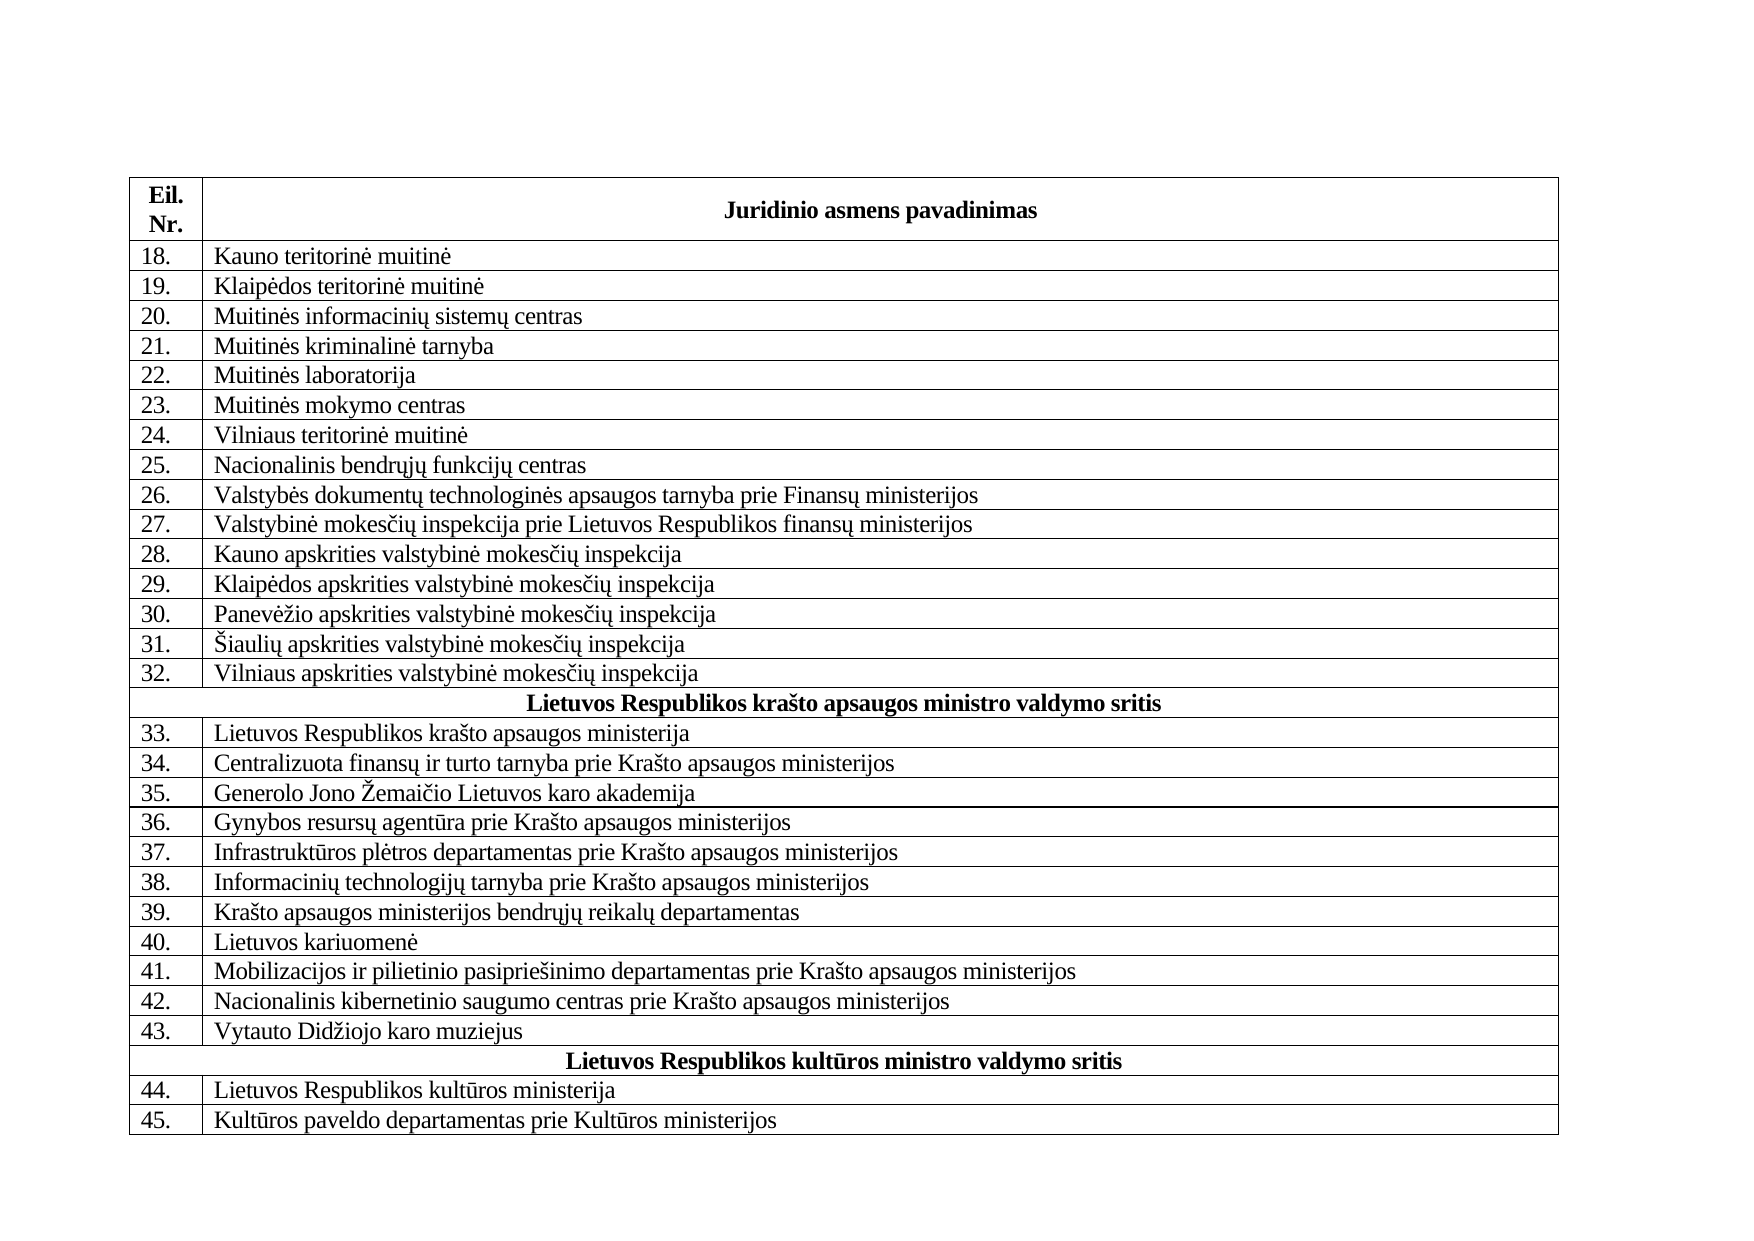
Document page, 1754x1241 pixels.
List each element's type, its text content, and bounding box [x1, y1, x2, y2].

table_cell 35. [130, 778, 202, 806]
table_cell 24. [130, 420, 202, 449]
table_cell 22. [130, 361, 202, 389]
table_cell 21. [130, 331, 202, 359]
table_cell 42. [130, 986, 202, 1015]
table_cell Vytauto Didžiojo karo muziejus [203, 1016, 1558, 1045]
table_cell 29. [130, 569, 202, 598]
table_header Juridinio asmens pavadinimas [203, 178, 1558, 240]
table_cell Lietuvos Respublikos kultūros ministerija [203, 1076, 1558, 1104]
table_cell Infrastruktūros plėtros departamentas prie Krašto apsaugos ministerijos [203, 837, 1558, 866]
table_cell Muitinės laboratorija [203, 361, 1558, 389]
table_cell Panevėžio apskrities valstybinė mokesčių inspekcija [203, 599, 1558, 628]
table_cell 18. [130, 241, 202, 270]
table_cell Lietuvos Respublikos krašto apsaugos ministro valdymo sritis [130, 688, 1558, 717]
table_cell 38. [130, 867, 202, 896]
table_cell 27. [130, 510, 202, 538]
table_cell Krašto apsaugos ministerijos bendrųjų reikalų departamentas [203, 897, 1558, 926]
table_cell Centralizuota finansų ir turto tarnyba prie Krašto apsaugos ministerijos [203, 748, 1558, 777]
table_cell Vilniaus teritorinė muitinė [203, 420, 1558, 449]
table_cell Vilniaus apskrities valstybinė mokesčių inspekcija [203, 659, 1558, 687]
table_cell Muitinės informacinių sistemų centras [203, 301, 1558, 330]
table_cell Klaipėdos teritorinė muitinė [203, 271, 1558, 300]
table_cell Lietuvos Respublikos krašto apsaugos ministerija [203, 718, 1558, 747]
table_cell Informacinių technologijų tarnyba prie Krašto apsaugos ministerijos [203, 867, 1558, 896]
table_cell 39. [130, 897, 202, 926]
table_cell 20. [130, 301, 202, 330]
table_cell 31. [130, 629, 202, 657]
table_cell 28. [130, 539, 202, 568]
table_cell Valstybinė mokesčių inspekcija prie Lietuvos Respublikos finansų ministerijos [203, 510, 1558, 538]
table_cell 36. [130, 808, 202, 836]
table_cell 44. [130, 1076, 202, 1104]
table_cell Nacionalinis kibernetinio saugumo centras prie Krašto apsaugos ministerijos [203, 986, 1558, 1015]
table_cell 25. [130, 450, 202, 479]
table_cell Klaipėdos apskrities valstybinė mokesčių inspekcija [203, 569, 1558, 598]
table_cell 40. [130, 927, 202, 955]
table_cell Nacionalinis bendrųjų funkcijų centras [203, 450, 1558, 479]
table_cell Muitinės mokymo centras [203, 390, 1558, 419]
table_cell Valstybės dokumentų technologinės apsaugos tarnyba prie Finansų ministerijos [203, 480, 1558, 508]
table_cell 30. [130, 599, 202, 628]
table_cell 43. [130, 1016, 202, 1045]
table_cell Gynybos resursų agentūra prie Krašto apsaugos ministerijos [203, 808, 1558, 836]
table_cell Kauno teritorinė muitinė [203, 241, 1558, 270]
table_cell 23. [130, 390, 202, 419]
table_header Eil. Nr. [130, 178, 202, 240]
table_cell 32. [130, 659, 202, 687]
table_cell 33. [130, 718, 202, 747]
table_cell 41. [130, 956, 202, 985]
table_cell 26. [130, 480, 202, 508]
table_cell Kauno apskrities valstybinė mokesčių inspekcija [203, 539, 1558, 568]
table_cell Šiaulių apskrities valstybinė mokesčių inspekcija [203, 629, 1558, 657]
table_cell Lietuvos kariuomenė [203, 927, 1558, 955]
table_cell Generolo Jono Žemaičio Lietuvos karo akademija [203, 778, 1558, 806]
table_cell Kultūros paveldo departamentas prie Kultūros ministerijos [203, 1105, 1558, 1134]
table_cell 45. [130, 1105, 202, 1134]
table_cell Muitinės kriminalinė tarnyba [203, 331, 1558, 359]
table_cell Mobilizacijos ir pilietinio pasipriešinimo departamentas prie Krašto apsaugos ministerijos [203, 956, 1558, 985]
table_cell 37. [130, 837, 202, 866]
table_cell 34. [130, 748, 202, 777]
table_cell Lietuvos Respublikos kultūros ministro valdymo sritis [130, 1046, 1558, 1074]
table_cell 19. [130, 271, 202, 300]
